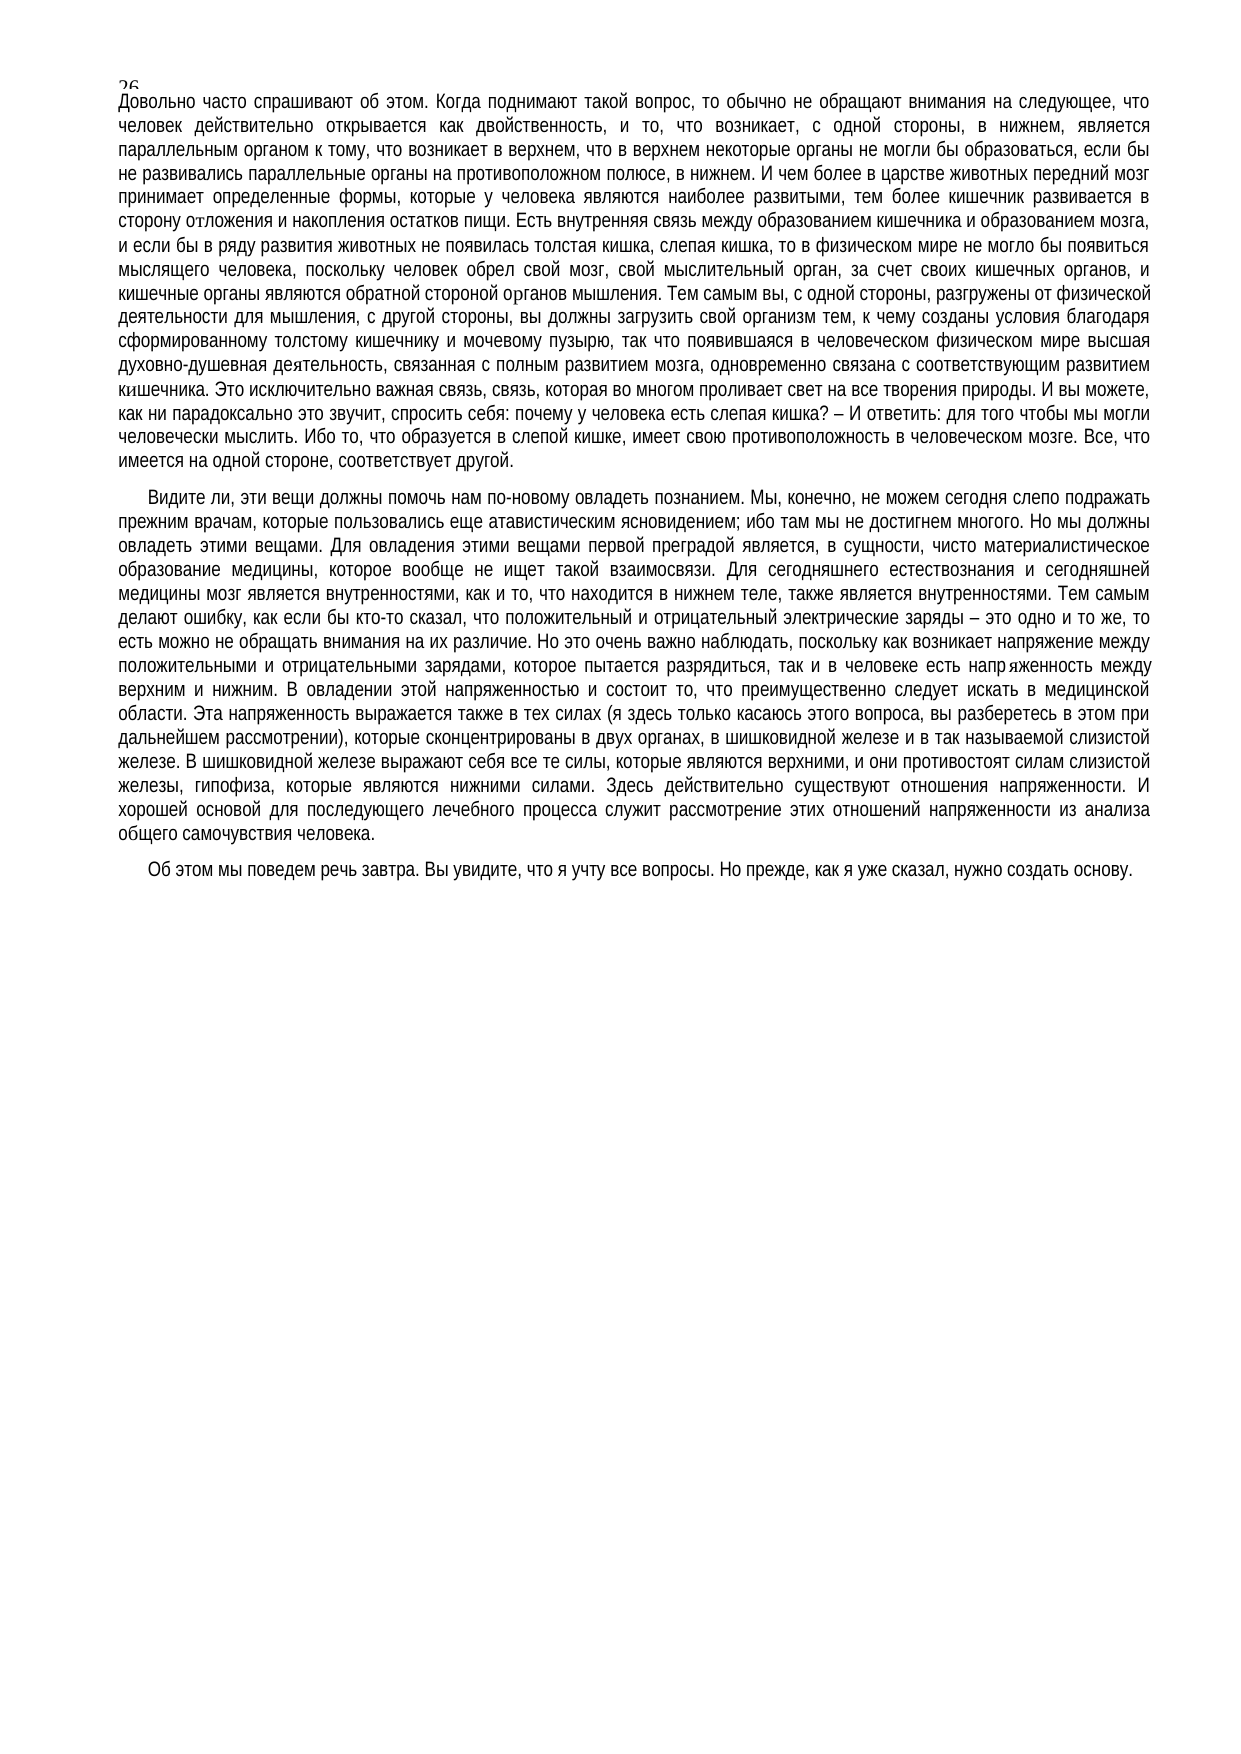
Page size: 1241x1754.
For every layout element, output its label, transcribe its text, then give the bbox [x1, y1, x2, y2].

text Видите ли, эти вещи должны помочь нам по-новому овладеть познанием. Мы, конечно, не можем сегодня слепо подражать прежним врачам, которые пользовались еще атавистическим ясновидением; ибо там мы не достигнем многого. Но мы должны овладеть этими вещами. Для овладения этими вещами первой преградой является, в сущности, чисто материалистическое образование медицины, которое вообще не ищет такой взаимосвязи. Для сегодняшнего естествознания и сегодняшней медицины мозг является внутренностями, как и то, что находится в нижнем теле, также является внутренностями. Тем самым делают ошибку, как если бы кто-то сказал, что положительный и отрицательный электрические заряды – это одно и то же, то есть можно не обращать внимания на их различие. Но это очень важно наблюдать, поскольку как возникает напряжение между положительными и отрицательными зарядами, которое пытается разрядиться, так и в человеке есть напряженность между верхним и нижним. В овладении этой напряженностью и состоит то, что преимущественно следует искать в медицинской области. Эта напряженность выражается также в тех силах (я здесь только касаюсь этого вопроса, вы разберетесь в этом при дальнейшем рассмотрении), которые сконцентрированы в двух органах, в шишковидной железе и в так называемой слизистой железе. В шишковидной железе выражают себя все те силы, которые являются верхними, и они противостоят силам слизистой железы, гипофиза, которые являются нижними силами. Здесь действительно существуют отношения напряженности. И хорошей основой для последующего лечебного процесса служит рассмотрение этих отношений напряженности из анализа общего самочувствия человека. [118, 485, 1152, 844]
text Довольно часто спрашивают об этом. Когда поднимают такой вопрос, то обычно не обращают внимания на следующее, что человек действительно открывается как двойственность, и то, что возникает, с одной стороны, в нижнем, является параллельным органом к тому, что возникает в верхнем, что в верхнем некоторые органы не могли бы образоваться, если бы не развивались параллельные органы на противоположном полюсе, в нижнем. И чем более в царстве животных передний мозг принимает определенные формы, которые у человека являются наиболее развитыми, тем более кишечник развивается в сторону отложения и накопления остатков пищи. Есть внутренняя связь между образованием кишечника и образованием мозга, и если бы в ряду развития животных не появилась толстая кишка, слепая кишка, то в физическом мире не могло бы появиться мыслящего человека, поскольку человек обрел свой мозг, свой мыслительный орган, за счет своих кишечных органов, и кишечные органы являются обратной стороной органов мышления. Тем самым вы, с одной стороны, разгружены от физической деятельности для мышления, с другой стороны, вы должны загрузить свой организм тем, к чему созданы условия благодаря сформированному толстому кишечнику и мочевому пузырю, так что появившаяся в человеческом физическом мире высшая духовно-душевная деятельность, связанная с полным развитием мозга, одновременно связана с соответствующим развитием кишечника. Это исключительно важная связь, связь, которая во многом проливает свет на все творения природы. И вы можете, как ни парадоксально это звучит, спросить себя: почему у человека есть слепая кишка? – И ответить: для того чтобы мы могли человечески мыслить. Ибо то, что образуется в слепой кишке, имеет свою противоположность в человеческом мозге. Все, что имеется на одной стороне, соответствует другой. [118, 89, 1152, 472]
text Об этом мы поведем речь завтра. Вы увидите, что я учту все вопросы. Но прежде, как я уже сказал, нужно создать основу. [118, 857, 1152, 881]
